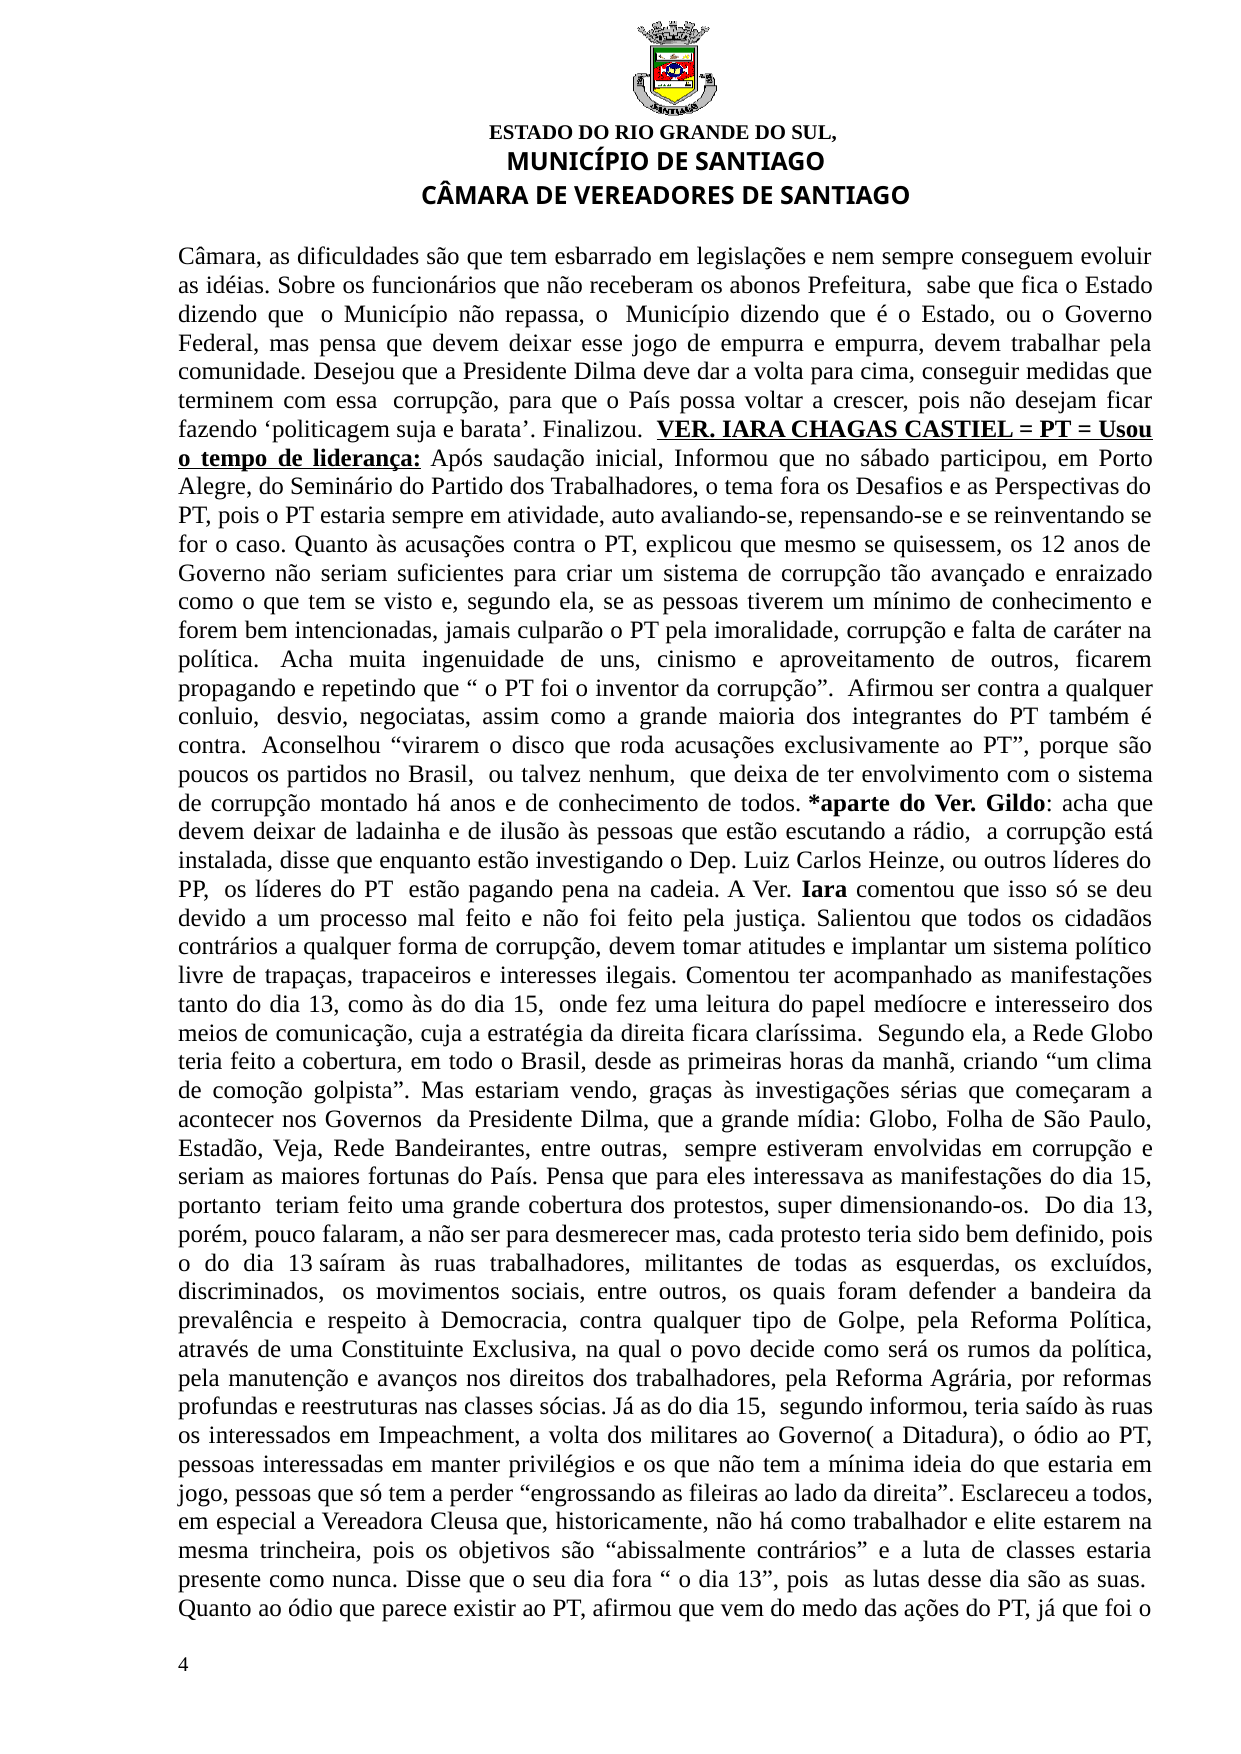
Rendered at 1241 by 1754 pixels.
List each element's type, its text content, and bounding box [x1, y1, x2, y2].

text Câmara, as dificuldades são que tem esbarrado em legislações e nem sempre conseguem evoluir as idéias. Sobre os funcionários que não receberam os abonos Prefeitura, sabe que fica o Estado dizendo que o Município não repassa, o Município dizendo que é o Estado, ou o Governo Federal, mas pensa que devem deixar esse jogo de empurra e empurra, devem trabalhar pela comunidade. Desejou que a Presidente Dilma deve dar a volta para cima, conseguir medidas que terminem com essa corrupção, para que o País possa voltar a crescer, pois não desejam ficar fazendo ‘politicagem suja e barata’. Finalizou. VER. IARA CHAGAS CASTIEL = PT = Usou o tempo de liderança: Após saudação inicial, Informou que no sábado participou, em Porto Alegre, do Seminário do Partido dos Trabalhadores, o tema fora os Desafios e as Perspectivas do PT, pois o PT estaria sempre em atividade, auto avaliando-se, repensando-se e se reinventando se for o caso. Quanto às acusações contra o PT, explicou que mesmo se quisessem, os 12 anos de Governo não seriam suficientes para criar um sistema de corrupção tão avançado e enraizado como o que tem se visto e, segundo ela, se as pessoas tiverem um mínimo de conhecimento e forem bem intencionadas, jamais culparão o PT pela imoralidade, corrupção e falta de caráter na política. Acha muita ingenuidade de uns, cinismo e aproveitamento de outros, ficarem propagando e repetindo que “ o PT foi o inventor da corrupção”. Afirmou ser contra a qualquer conluio, desvio, negociatas, assim como a grande maioria dos integrantes do PT também é contra. Aconselhou “virarem o disco que roda acusações exclusivamente ao PT”, porque são poucos os partidos no Brasil, ou talvez nenhum, que deixa de ter envolvimento com o sistema de corrupção montado há anos e de conhecimento de todos. *aparte do Ver. Gildo: acha que devem deixar de ladainha e de ilusão às pessoas que estão escutando a rádio, a corrupção está instalada, disse que enquanto estão investigando o Dep. Luiz Carlos Heinze, ou outros líderes do PP, os líderes do PT estão pagando pena na cadeia. A Ver. Iara comentou que isso só se deu devido a um processo mal feito e não foi feito pela justiça. Salientou que todos os cidadãos contrários a qualquer forma de corrupção, devem tomar atitudes e implantar um sistema político livre de trapaças, trapaceiros e interesses ilegais. Comentou ter acompanhado as manifestações tanto do dia 13, como às do dia 15, onde fez uma leitura do papel medíocre e interesseiro dos meios de comunicação, cuja a estratégia da direita ficara claríssima. Segundo ela, a Rede Globo teria feito a cobertura, em todo o Brasil, desde as primeiras horas da manhã, criando “um clima de comoção golpista”. Mas estariam vendo, graças às investigações sérias que começaram a acontecer nos Governos da Presidente Dilma, que a grande mídia: Globo, Folha de São Paulo, Estadão, Veja, Rede Bandeirantes, entre outras, sempre estiveram envolvidas em corrupção e seriam as maiores fortunas do País. Pensa que para eles interessava as manifestações do dia 15, portanto teriam feito uma grande cobertura dos protestos, super dimensionando-os. Do dia 13, porém, pouco falaram, a não ser para desmerecer mas, cada protesto teria sido bem definido, pois o do dia 13 saíram às ruas trabalhadores, militantes de todas as esquerdas, os excluídos, discriminados, os movimentos sociais, entre outros, os quais foram defender a bandeira da prevalência e respeito à Democracia, contra qualquer tipo de Golpe, pela Reforma Política, através de uma Constituinte Exclusiva, na qual o povo decide como será os rumos da política, pela manutenção e avanços nos direitos dos trabalhadores, pela Reforma Agrária, por reformas profundas e reestruturas nas classes sócias. Já as do dia 15, segundo informou, teria saído às ruas os interessados em Impeachment, a volta dos militares ao Governo( a Ditadura), o ódio ao PT, pessoas interessadas em manter privilégios e os que não tem a mínima ideia do que estaria em jogo, pessoas que só tem a perder “engrossando as fileiras ao lado da direita”. Esclareceu a todos, em especial a Vereadora Cleusa que, historicamente, não há como trabalhador e elite estarem na mesma trincheira, pois os objetivos são “abissalmente contrários” e a luta de classes estaria presente como nunca. Disse que o seu dia fora “ o dia 13”, pois as lutas desse dia são as suas. Quanto ao ódio que parece existir ao PT, afirmou que vem do medo das ações do PT, já que foi o [178, 241, 1153, 1621]
